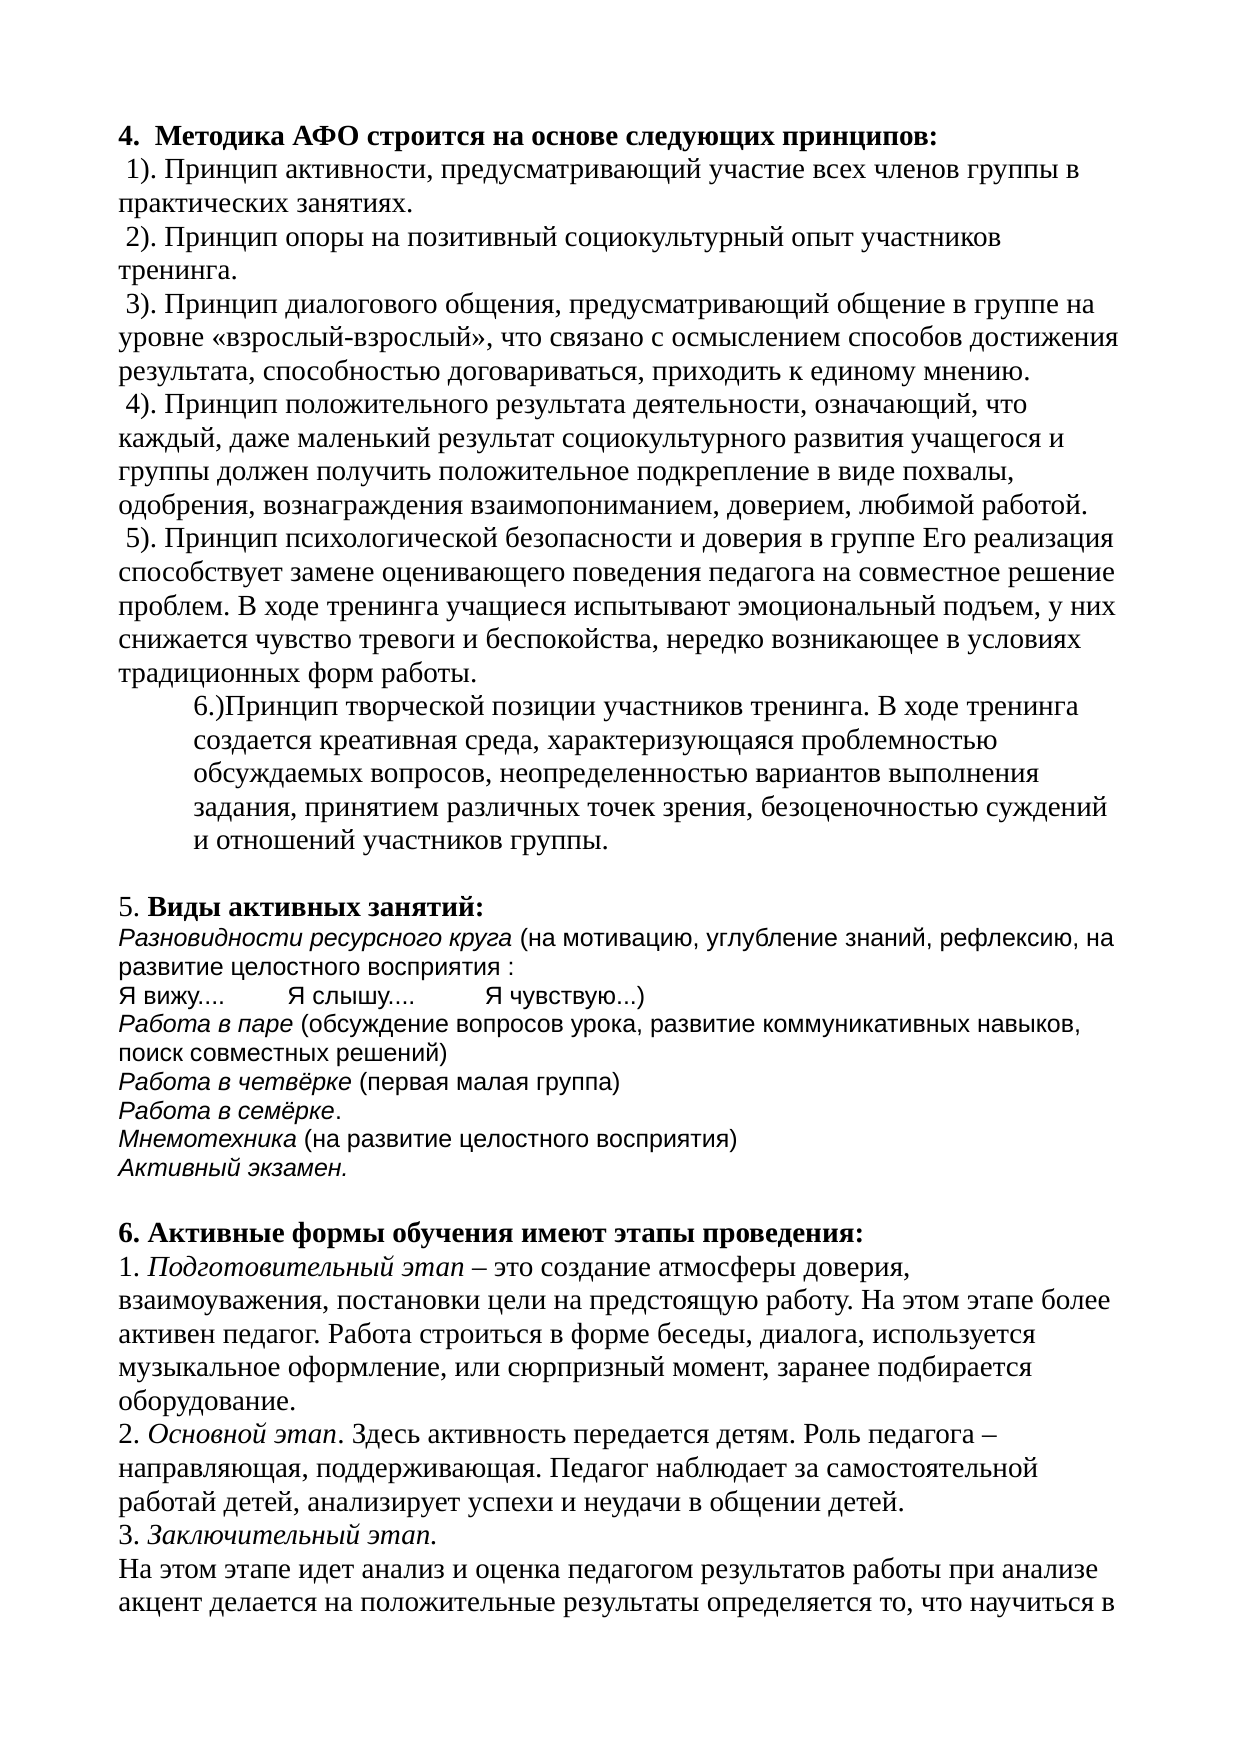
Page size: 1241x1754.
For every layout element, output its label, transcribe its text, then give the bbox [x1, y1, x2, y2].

text 1). Принцип активности, предусматривающий участие всех членов группы в практических занятиях. [118, 152, 1122, 219]
text 5. Виды активных занятий: [118, 889, 1122, 923]
text Разновидности ресурсного круга (на мотивацию, углубление знаний, рефлексию, на развитие целостного восприятия : [118, 923, 1122, 981]
text 3. Заключительный этап. [118, 1517, 1122, 1551]
text 2). Принцип опоры на позитивный социокультурный опыт участников тренинга. [118, 219, 1122, 286]
text 3). Принцип диалогового общения, предусматривающий общение в группе на уровне «взрослый-взрослый», что связано с осмыслением способов достижения результата, способностью договариваться, приходить к единому мнению. [118, 286, 1122, 386]
text Работа в паре (обсуждение вопросов урока, развитие коммуникативных навыков, поиск совместных решений) [118, 1009, 1122, 1067]
text 5). Принцип психологической безопасности и доверия в группе Его реализация способствует замене оценивающего поведения педагога на совместное решение проблем. В ходе тренинга учащиеся испытывают эмоциональный подъем, у них снижается чувство тревоги и беспокойства, нередко возникающее в условиях традиционных форм работы. [118, 521, 1122, 688]
text 4). Принцип положительного результата деятельности, означающий, что каждый, даже маленький результат социокультурного развития учащегося и группы должен получить положительное подкрепление в виде похвалы, одобрения, вознаграждения взаимопониманием, доверием, любимой работой. [118, 386, 1122, 521]
text 4. Методика АФО строится на основе следующих принципов: [118, 118, 1122, 152]
text На этом этапе идет анализ и оценка педагогом результатов работы при анализе акцент делается на положительные результаты определяется то, что научиться в [118, 1551, 1122, 1618]
text Активный экзамен. [118, 1153, 1122, 1182]
list 6.)Принцип творческой позиции участников тренинга. В ходе тренинга создается креативная среда, характеризующаяся проблемностью обсуждаемых вопросов, неопределенностью вариантов выполнения задания, принятием различных точек зрения, безоценочностью суждений и отношений участников группы. [156, 688, 1122, 856]
text Работа в четвёрке (первая малая группа) [118, 1067, 1122, 1096]
text Мнемотехника (на развитие целостного восприятия) [118, 1124, 1122, 1153]
text 6. Активные формы обучения имеют этапы проведения: [118, 1215, 1122, 1249]
text Работа в семёрке. [118, 1096, 1122, 1124]
text Я вижу.... Я слышу.... Я чувствую...) [118, 981, 1122, 1009]
text 1. Подготовительный этап – это создание атмосферы доверия, взаимоуважения, постановки цели на предстоящую работу. На этом этапе более активен педагог. Работа строиться в форме беседы, диалога, используется музыкальное оформление, или сюрпризный момент, заранее подбирается оборудование. [118, 1249, 1122, 1417]
text 2. Основной этап. Здесь активность передается детям. Роль педагога –направляющая, поддерживающая. Педагог наблюдает за самостоятельной работай детей, анализирует успехи и неудачи в общении детей. [118, 1417, 1122, 1517]
